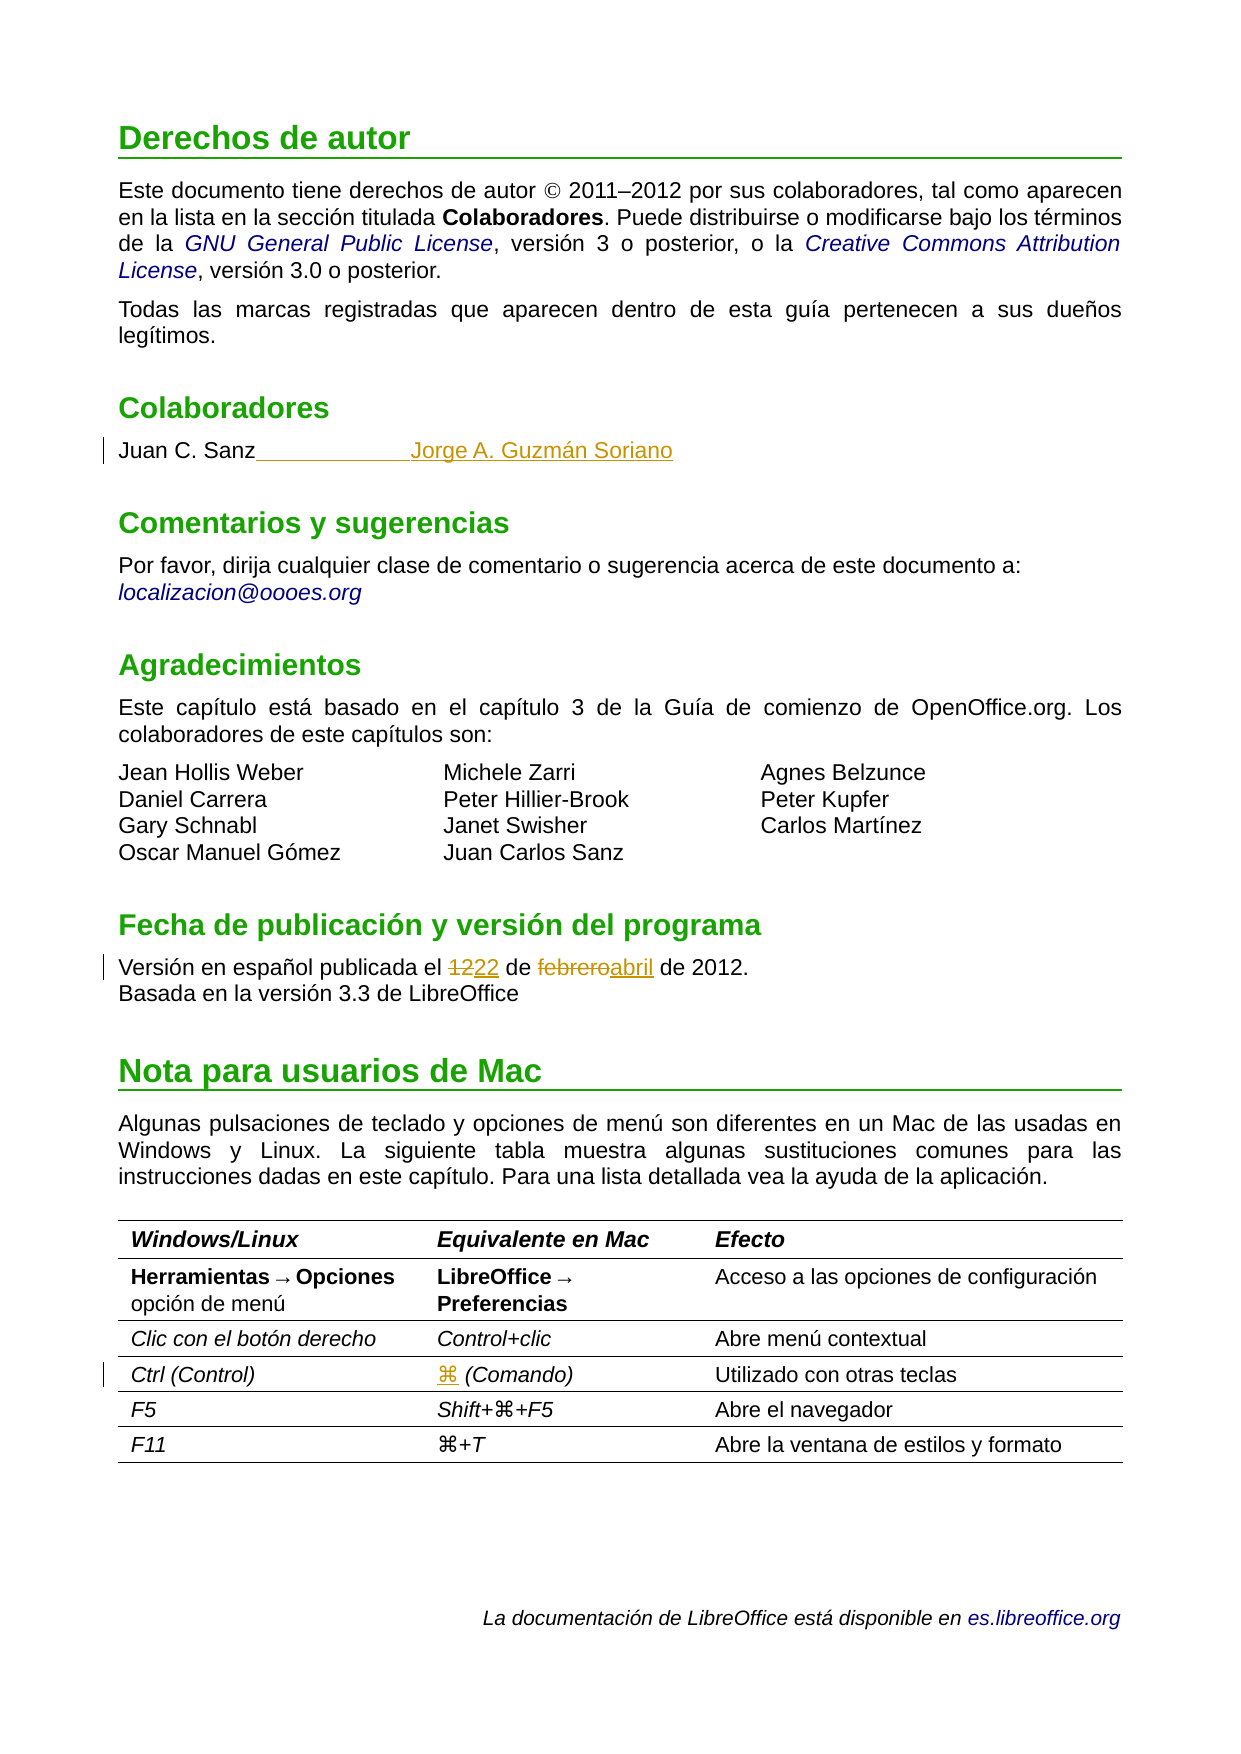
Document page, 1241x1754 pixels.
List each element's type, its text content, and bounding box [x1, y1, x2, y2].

table_cell F5 [118, 1392, 424, 1426]
text Agradecimientos [118, 647, 1122, 682]
subtitle Derechos de autor [118, 118, 1122, 157]
text Jean Hollis Weber Michele Zarri Agnes Belzunce Daniel Carrera Peter Hillier-Brook Peter Kupfer Gary Schnabl Janet Swisher Carlos Martínez Oscar Manuel Gómez Juan Carlos Sanz [118, 759, 1122, 865]
table_cell LibreOffice → Preferencias [424, 1259, 702, 1320]
table_cell Herramientas → Opciones opción de menú [118, 1259, 424, 1320]
text Juan C. Sanz Jorge A. Guzmán Soriano [118, 437, 1122, 463]
text Algunas pulsaciones de teclado y opciones de menú son diferentes en un Mac de las usadas en Windows y Linux. La siguiente tabla muestra algunas sustituciones comunes para las instrucciones dadas en este capítulo. Para una lista detallada vea la ayuda de la aplicación. [118, 1110, 1122, 1189]
text Este capítulo está basado en el capítulo 3 de la Guía de comienzo de OpenOffice.org. Los colaboradores de este capítulos son: [118, 694, 1122, 747]
table_cell z+T [424, 1427, 702, 1462]
text Versión en español publicada el 22 de abril de 2012. Basada en la versión 3.3 de LibreOffice [118, 954, 1122, 1006]
text Colaboradores [118, 390, 1122, 425]
table_cell Control+clic [424, 1321, 702, 1356]
table_cell Shift+z+F5 [424, 1392, 702, 1426]
table_cell F11 [118, 1427, 424, 1462]
subtitle Nota para usuarios de Mac [118, 1051, 1122, 1089]
table_cell Utilizado con otras teclas [703, 1357, 1123, 1391]
text Fecha de publicación y versión del programa [118, 907, 1122, 941]
text Este documento tiene derechos de autor © 2011–2012 por sus colaboradores, tal como aparecen en la lista en la sección titulada Colaboradores. Puede distribuirse o modificarse bajo los términos de la GNU General Public License, versión 3 o posterior, o la Creative Commons Attribution License, versión 3.0 o posterior. [118, 177, 1122, 283]
table_cell Abre el navegador [703, 1392, 1123, 1426]
text Por favor, dirija cualquier clase de comentario o sugerencia acerca de este documento a: localizacion@oooes.org [118, 552, 1122, 605]
table_header Efecto [703, 1221, 1123, 1258]
table_cell Abre menú contextual [703, 1321, 1123, 1356]
text Comentarios y sugerencias [118, 506, 1122, 540]
table_cell z (Comando) [424, 1357, 702, 1391]
text Todas las marcas registradas que aparecen dentro de esta guía pertenecen a sus dueños legítimos. [118, 296, 1122, 348]
table_cell Abre la ventana de estilos y formato [703, 1427, 1123, 1462]
table_cell Clic con el botón derecho [118, 1321, 424, 1356]
table_header Windows/Linux [118, 1221, 424, 1258]
table_cell Ctrl (Control) [118, 1357, 424, 1391]
table_cell Acceso a las opciones de configuración [703, 1259, 1123, 1320]
table_header Equivalente en Mac [424, 1221, 702, 1258]
